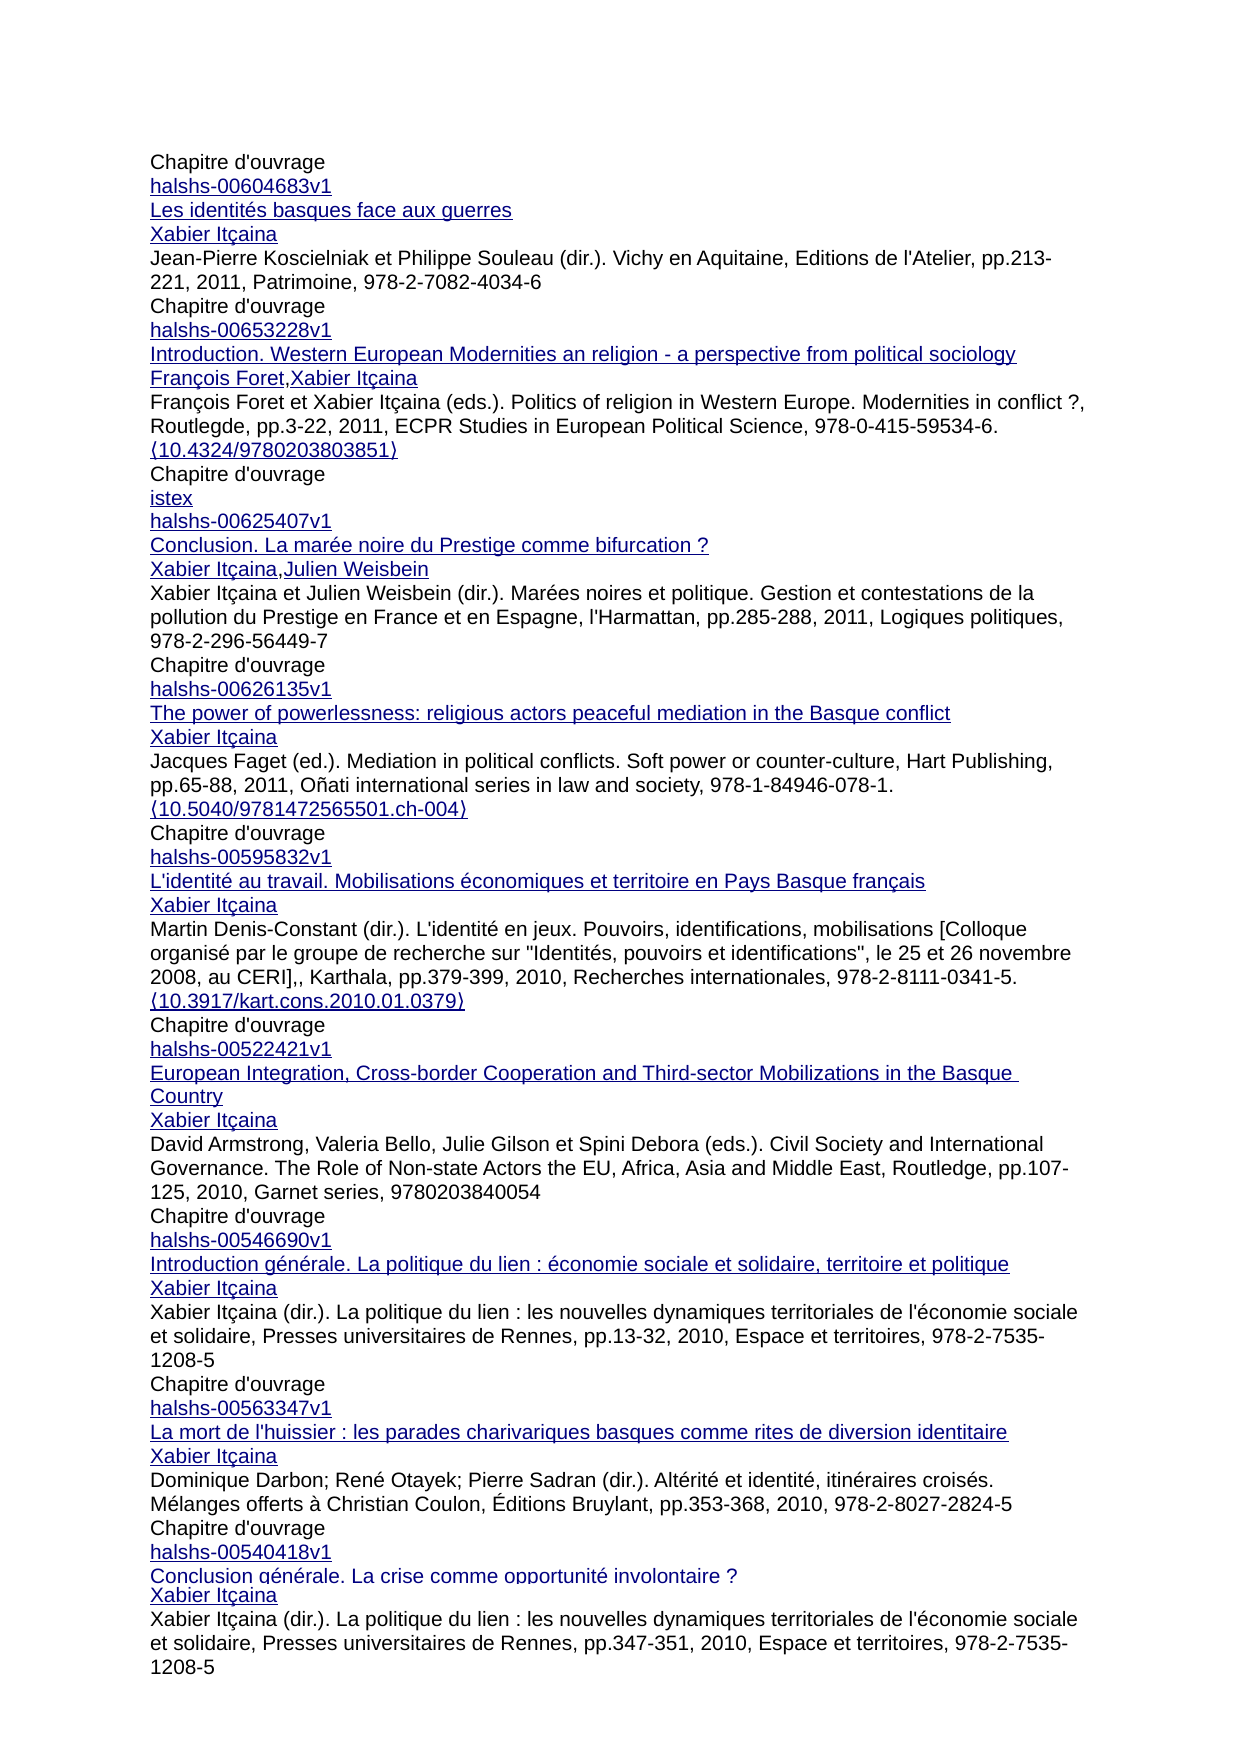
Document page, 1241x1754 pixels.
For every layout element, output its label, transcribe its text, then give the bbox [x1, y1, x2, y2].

table_cell Conclusion. La marée noire du Prestige comme bifurcation ? Xabier Itçaina,Julien Weisbein Xabier Itçaina et Julien Weisbein (dir.). Marées noires et politique. Gestion et contestations de la pollution du Prestige en France et en Espagne, l'Harmattan, pp.285-288, 2011, Logiques politiques, 978-2-296-56449-7 Chapitre d'ouvrage halshs-00626135v1 [150, 533, 1090, 701]
table_cell Chapitre d'ouvrage halshs-00604683v1 [150, 150, 1090, 198]
table_cell European Integration, Cross-border Cooperation and Third-sector Mobilizations in the Basque Country Xabier Itçaina David Armstrong, Valeria Bello, Julie Gilson et Spini Debora (eds.). Civil Society and International Governance. The Role of Non-state Actors the EU, Africa, Asia and Middle East, Routledge, pp.107-125, 2010, Garnet series, 9780203840054 Chapitre d'ouvrage halshs-00546690v1 [150, 1060, 1090, 1252]
table_cell L'identité au travail. Mobilisations économiques et territoire en Pays Basque français Xabier Itçaina Martin Denis-Constant (dir.). L'identité en jeux. Pouvoirs, identifications, mobilisations [Colloque organisé par le groupe de recherche sur "Identités, pouvoirs et identifications", le 25 et 26 novembre 2008, au CERI],, Karthala, pp.379-399, 2010, Recherches internationales, 978-2-8111-0341-5. ⟨10.3917/kart.cons.2010.01.0379⟩ Chapitre d'ouvrage halshs-00522421v1 [150, 869, 1090, 1060]
table_cell La mort de l'huissier : les parades charivariques basques comme rites de diversion identitaire Xabier Itçaina Dominique Darbon; René Otayek; Pierre Sadran (dir.). Altérité et identité, itinéraires croisés. Mélanges offerts à Christian Coulon, Éditions Bruylant, pp.353-368, 2010, 978-2-8027-2824-5 Chapitre d'ouvrage halshs-00540418v1 [150, 1420, 1090, 1563]
table_cell Les identités basques face aux guerres Xabier Itçaina Jean-Pierre Koscielniak et Philippe Souleau (dir.). Vichy en Aquitaine, Editions de l'Atelier, pp.213-221, 2011, Patrimoine, 978-2-7082-4034-6 Chapitre d'ouvrage halshs-00653228v1 [150, 198, 1090, 342]
table_cell The power of powerlessness: religious actors peaceful mediation in the Basque conflict Xabier Itçaina Jacques Faget (ed.). Mediation in political conflicts. Soft power or counter-culture, Hart Publishing, pp.65-88, 2011, Oñati international series in law and society, 978-1-84946-078-1. ⟨10.5040/9781472565501.ch-004⟩ Chapitre d'ouvrage halshs-00595832v1 [150, 701, 1090, 869]
table_cell Introduction. Western European Modernities an religion - a perspective from political sociology François Foret,Xabier Itçaina François Foret et Xabier Itçaina (eds.). Politics of religion in Western Europe. Modernities in conflict ?, Routlegde, pp.3-22, 2011, ECPR Studies in European Political Science, 978-0-415-59534-6. ⟨10.4324/9780203803851⟩ Chapitre d'ouvrage istex halshs-00625407v1 [150, 342, 1090, 533]
table_cell Conclusion générale. La crise comme opportunité involontaire ? Xabier Itçaina Xabier Itçaina (dir.). La politique du lien : les nouvelles dynamiques territoriales de l'économie sociale et solidaire, Presses universitaires de Rennes, pp.347-351, 2010, Espace et territoires, 978-2-7535-1208-5 [150, 1564, 1090, 1679]
table_cell Introduction générale. La politique du lien : économie sociale et solidaire, territoire et politique Xabier Itçaina Xabier Itçaina (dir.). La politique du lien : les nouvelles dynamiques territoriales de l'économie sociale et solidaire, Presses universitaires de Rennes, pp.13-32, 2010, Espace et territoires, 978-2-7535-1208-5 Chapitre d'ouvrage halshs-00563347v1 [150, 1252, 1090, 1420]
